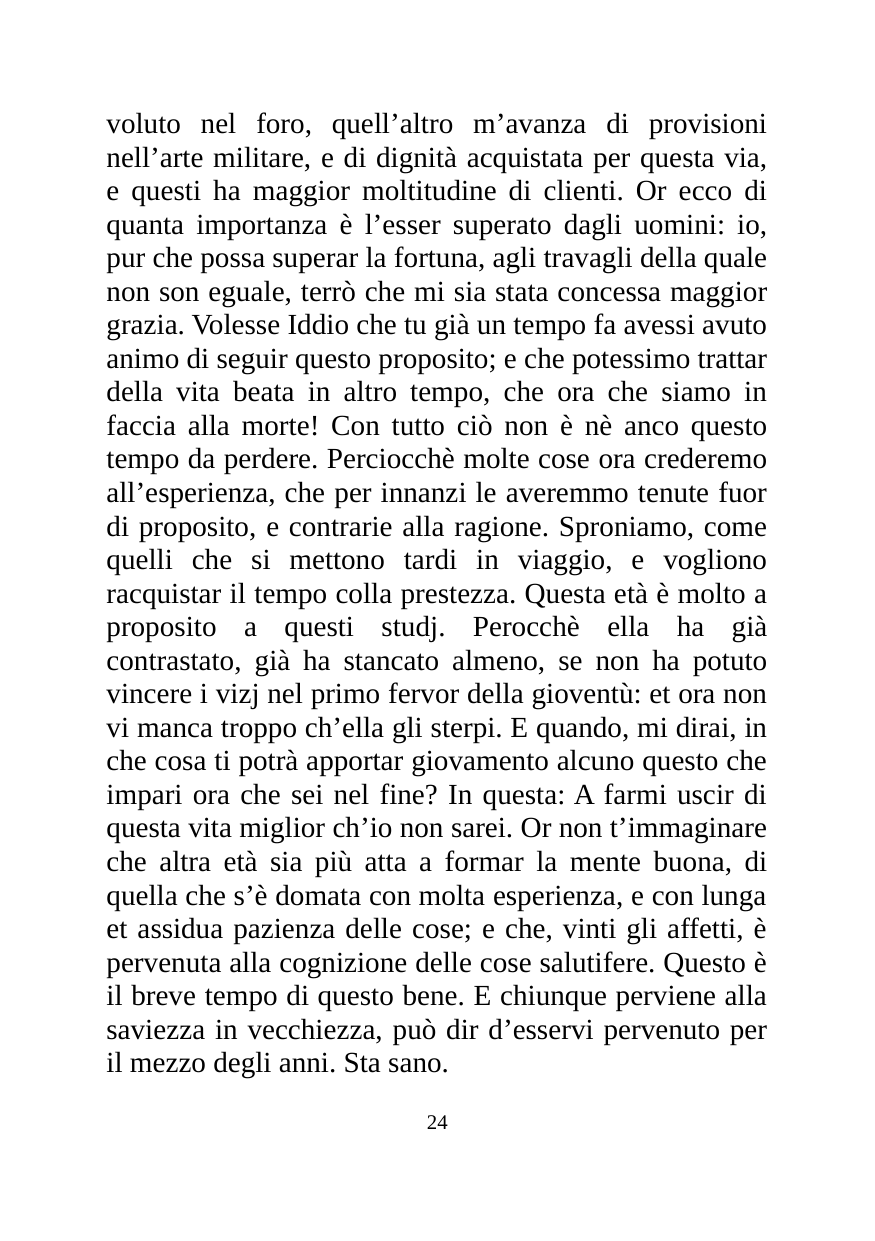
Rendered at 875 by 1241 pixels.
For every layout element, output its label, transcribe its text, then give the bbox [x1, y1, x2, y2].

text voluto nel foro, quell’altro m’avanza di provisioni nell’arte militare, e di dignità acquistata per questa via, e questi ha maggior moltitudine di clienti. Or ecco di quanta importanza è l’esser superato dagli uomini: io, pur che possa superar la fortuna, agli travagli della quale non son eguale, terrò che mi sia stata concessa maggior grazia. Volesse Iddio che tu già un tempo fa avessi avuto animo di seguir questo proposito; e che potessimo trattar della vita beata in altro tempo, che ora che siamo in faccia alla morte! Con tutto ciò non è nè anco questo tempo da perdere. Perciocchè molte cose ora crederemo all’esperienza, che per innanzi le averemmo tenute fuor di proposito, e contrarie alla ragione. Sproniamo, come quelli che si mettono tardi in viaggio, e vogliono racquistar il tempo colla prestezza. Questa età è molto a proposito a questi studj. Perocchè ella ha già contrastato, già ha stancato almeno, se non ha potuto vincere i vizj nel primo fervor della gioventù: et ora non vi manca troppo ch’ella gli sterpi. E quando, mi dirai, in che cosa ti potrà apportar giovamento alcuno questo che impari ora che sei nel fine? In questa: A farmi uscir di questa vita miglior ch’io non sarei. Or non t’immaginare che altra età sia più atta a formar la mente buona, di quella che s’è domata con molta esperienza, e con lunga et assidua pazienza delle cose; e che, vinti gli affetti, è pervenuta alla cognizione delle cose salutifere. Questo è il breve tempo di questo bene. E chiunque perviene alla saviezza in vecchiezza, può dir d’esservi pervenuto per il mezzo degli anni. Sta sano. [106, 106, 768, 1079]
